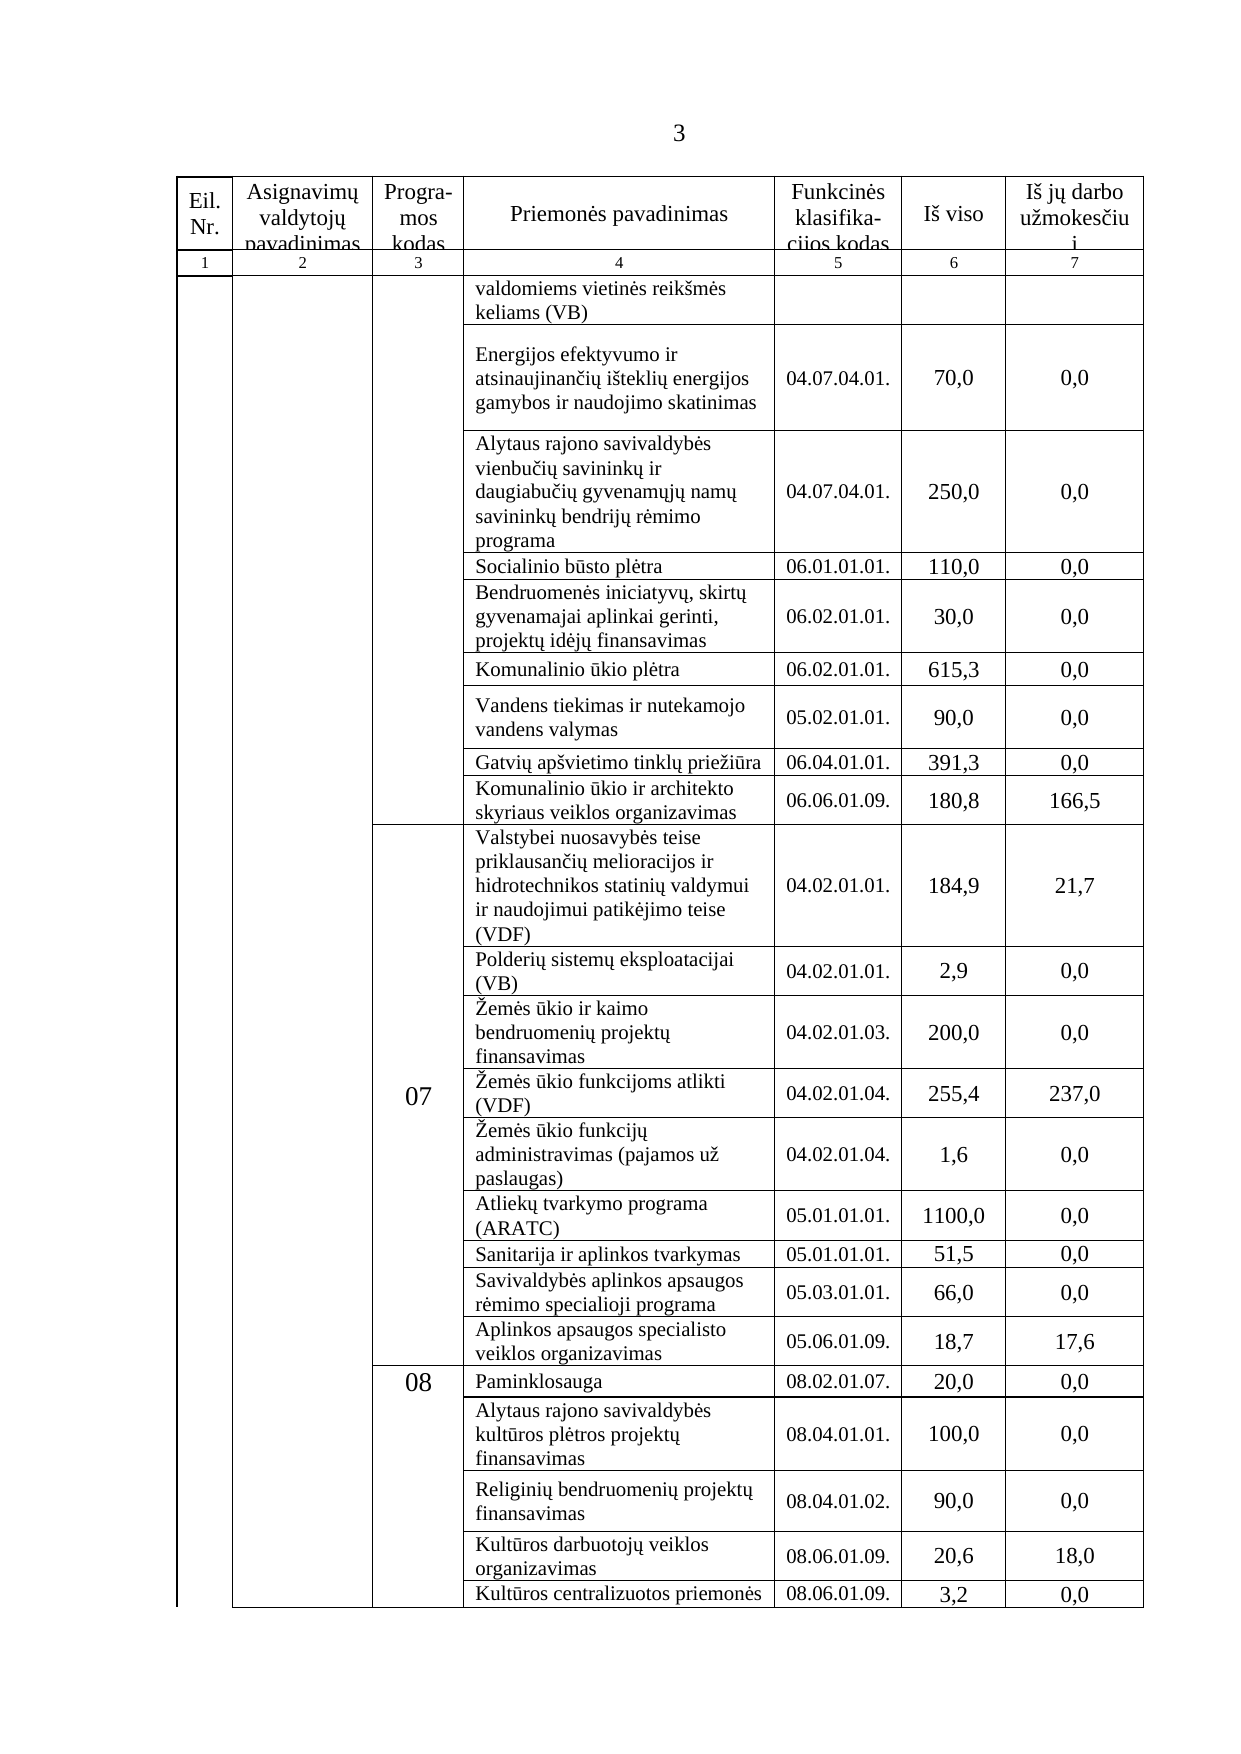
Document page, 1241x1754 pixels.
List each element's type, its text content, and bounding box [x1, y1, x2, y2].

table_cell 237,0 [1006, 1069, 1143, 1117]
table_cell 0,0 [1006, 431, 1143, 552]
table_cell valdomiems vietinės reikšmės keliams (VB) [464, 276, 774, 324]
table_cell [1144, 324, 1168, 430]
table_cell [1144, 1068, 1168, 1117]
table_cell 255,4 [902, 1069, 1005, 1117]
table_cell 0,0 [1006, 749, 1143, 775]
table_cell Vandens tiekimas ir nutekamojo vandens valymas [464, 686, 774, 748]
table_cell 30,0 [902, 580, 1005, 652]
table_cell [1144, 430, 1168, 552]
table_cell [775, 276, 901, 324]
table_cell 05.03.01.01. [775, 1268, 901, 1316]
table_cell 05.02.01.01. [775, 686, 901, 748]
table_cell Atliekų tvarkymo programa (ARATC) [464, 1191, 774, 1239]
table_cell Valstybei nuosavybės teise priklausančių melioracijos ir hidrotechnikos statinių valdymui ir naudojimui patikėjimo teise (VDF) [464, 825, 774, 946]
table_cell 0,0 [1006, 325, 1143, 430]
table_cell 06.02.01.01. [775, 653, 901, 685]
table_cell Alytaus rajono savivaldybės kultūros plėtros projektų finansavimas [464, 1398, 774, 1470]
table_cell [1144, 1365, 1168, 1396]
table_cell 04.02.01.04. [775, 1069, 901, 1117]
table_cell 1100,0 [902, 1191, 1005, 1239]
table_cell 180,8 [902, 776, 1005, 824]
table_cell [1144, 1316, 1168, 1365]
table_cell 3 [373, 250, 463, 275]
table_cell [1144, 1580, 1168, 1607]
table_cell 4 [464, 250, 774, 275]
table_cell [1144, 775, 1168, 824]
table_cell [1144, 1267, 1168, 1316]
table_cell [233, 276, 372, 1607]
table_cell Alytaus rajono savivaldybės vienbučių savininkų ir daugiabučių gyvenamųjų namų savininkų bendrijų rėmimo programa [464, 431, 774, 552]
table_cell [1144, 1531, 1168, 1580]
table_header [1144, 176, 1168, 220]
table_cell Žemės ūkio funkcijų administravimas (pajamos už paslaugas) [464, 1118, 774, 1190]
table_cell Paminklosauga [464, 1366, 774, 1396]
table_cell 6 [902, 250, 1005, 275]
table_cell 17,6 [1006, 1317, 1143, 1365]
table_header Progra-mos kodas [373, 177, 463, 249]
table_cell 0,0 [1006, 1268, 1143, 1316]
table_cell 08 [373, 1366, 463, 1607]
table_cell [902, 276, 1005, 324]
table_cell Aplinkos apsaugos specialisto veiklos organizavimas [464, 1317, 774, 1365]
table_cell 166,5 [1006, 776, 1143, 824]
table_cell [1144, 1470, 1168, 1531]
table_cell 08.04.01.02. [775, 1471, 901, 1531]
table_cell 0,0 [1006, 580, 1143, 652]
table_cell 20,0 [902, 1366, 1005, 1396]
table_cell 0,0 [1006, 1366, 1143, 1396]
table_cell [1144, 1190, 1168, 1239]
table_cell Kultūros darbuotojų veiklos organizavimas [464, 1532, 774, 1580]
table_cell [1144, 552, 1168, 579]
table_cell [1144, 1396, 1168, 1470]
table_cell 1,6 [902, 1118, 1005, 1190]
table_cell 06.02.01.01. [775, 580, 901, 652]
table_cell 04.02.01.03. [775, 996, 901, 1068]
table_cell 7 [1006, 250, 1143, 275]
table_cell 05.06.01.09. [775, 1317, 901, 1365]
table_cell 90,0 [902, 1471, 1005, 1531]
table_header Eil. Nr. [178, 178, 232, 249]
table_cell 70,0 [902, 325, 1005, 430]
table_cell [1144, 1240, 1168, 1267]
table_cell Kultūros centralizuotos priemonės [464, 1581, 774, 1607]
table_cell Polderių sistemų eksploatacijai (VB) [464, 947, 774, 995]
table_cell Savivaldybės aplinkos apsaugos rėmimo specialioji programa [464, 1268, 774, 1316]
table_cell 615,3 [902, 653, 1005, 685]
table_cell Energijos efektyvumo ir atsinaujinančių išteklių energijos gamybos ir naudojimo skatinimas [464, 325, 774, 430]
table_cell 0,0 [1006, 686, 1143, 748]
table_cell [1144, 652, 1168, 685]
table_cell 0,0 [1006, 1471, 1143, 1531]
table_cell 110,0 [902, 553, 1005, 579]
table_cell 0,0 [1006, 1191, 1143, 1239]
table_header Priemonės pavadinimas [464, 177, 774, 249]
table_cell 1 [178, 251, 232, 275]
table_cell [1144, 220, 1168, 249]
table_cell 391,3 [902, 749, 1005, 775]
table_cell 18,7 [902, 1317, 1005, 1365]
table_cell 08.06.01.09. [775, 1532, 901, 1580]
table_cell [1144, 824, 1168, 946]
table_cell [1144, 1117, 1168, 1190]
table_cell Gatvių apšvietimo tinklų priežiūra [464, 749, 774, 775]
table_cell 0,0 [1006, 1241, 1143, 1267]
table_cell 2 [233, 250, 372, 275]
table_cell 0,0 [1006, 1118, 1143, 1190]
table_cell 0,0 [1006, 996, 1143, 1068]
table_cell Religinių bendruomenių projektų finansavimas [464, 1471, 774, 1531]
table_cell 90,0 [902, 686, 1005, 748]
table_cell 06.01.01.01. [775, 553, 901, 579]
table_cell 21,7 [1006, 825, 1143, 946]
table_cell [1144, 995, 1168, 1068]
table_cell [178, 277, 232, 1607]
table_cell 05.01.01.01. [775, 1241, 901, 1267]
table_cell Komunalinio ūkio ir architekto skyriaus veiklos organizavimas [464, 776, 774, 824]
table_cell Bendruomenės iniciatyvų, skirtų gyvenamajai aplinkai gerinti, projektų idėjų finansavimas [464, 580, 774, 652]
table_cell 184,9 [902, 825, 1005, 946]
table_header Iš jų darbo užmokesčiui [1006, 177, 1143, 249]
table_cell 08.04.01.01. [775, 1398, 901, 1470]
table_cell [1144, 579, 1168, 652]
table_cell [373, 276, 463, 824]
table_cell [1144, 249, 1168, 275]
table_cell 04.02.01.01. [775, 825, 901, 946]
table_cell 100,0 [902, 1398, 1005, 1470]
table_cell 04.07.04.01. [775, 431, 901, 552]
table_cell 04.02.01.01. [775, 947, 901, 995]
table_cell [1144, 748, 1168, 775]
table_cell [1144, 685, 1168, 748]
table_cell 04.02.01.04. [775, 1118, 901, 1190]
table_header Asignavimų valdytojų pavadinimas [233, 177, 372, 249]
table_cell 3,2 [902, 1581, 1005, 1607]
table_cell Žemės ūkio funkcijoms atlikti (VDF) [464, 1069, 774, 1117]
table_cell Komunalinio ūkio plėtra [464, 653, 774, 685]
table_cell 0,0 [1006, 947, 1143, 995]
table_cell 51,5 [902, 1241, 1005, 1267]
table_cell 2,9 [902, 947, 1005, 995]
table_cell 06.04.01.01. [775, 749, 901, 775]
table_cell 04.07.04.01. [775, 325, 901, 430]
table_cell Žemės ūkio ir kaimo bendruomenių projektų finansavimas [464, 996, 774, 1068]
table_cell Sanitarija ir aplinkos tvarkymas [464, 1241, 774, 1267]
table_cell [1006, 276, 1143, 324]
table_cell 05.01.01.01. [775, 1191, 901, 1239]
table_cell 18,0 [1006, 1532, 1143, 1580]
table_cell 0,0 [1006, 1581, 1143, 1607]
table_header Funkcinės klasifika-cijos kodas [775, 177, 901, 249]
table_cell 66,0 [902, 1268, 1005, 1316]
table_cell 06.06.01.09. [775, 776, 901, 824]
table_cell [1144, 275, 1168, 324]
table_header Iš viso [902, 177, 1005, 249]
table_cell [1144, 946, 1168, 995]
table_cell Socialinio būsto plėtra [464, 553, 774, 579]
table_cell 0,0 [1006, 553, 1143, 579]
table_cell 5 [775, 250, 901, 275]
table_cell 0,0 [1006, 653, 1143, 685]
table_cell 08.02.01.07. [775, 1366, 901, 1396]
table_cell 0,0 [1006, 1398, 1143, 1470]
table_cell 08.06.01.09. [775, 1581, 901, 1607]
table_cell 07 [373, 825, 463, 1365]
table_cell 250,0 [902, 431, 1005, 552]
table_cell 200,0 [902, 996, 1005, 1068]
table_cell 20,6 [902, 1532, 1005, 1580]
